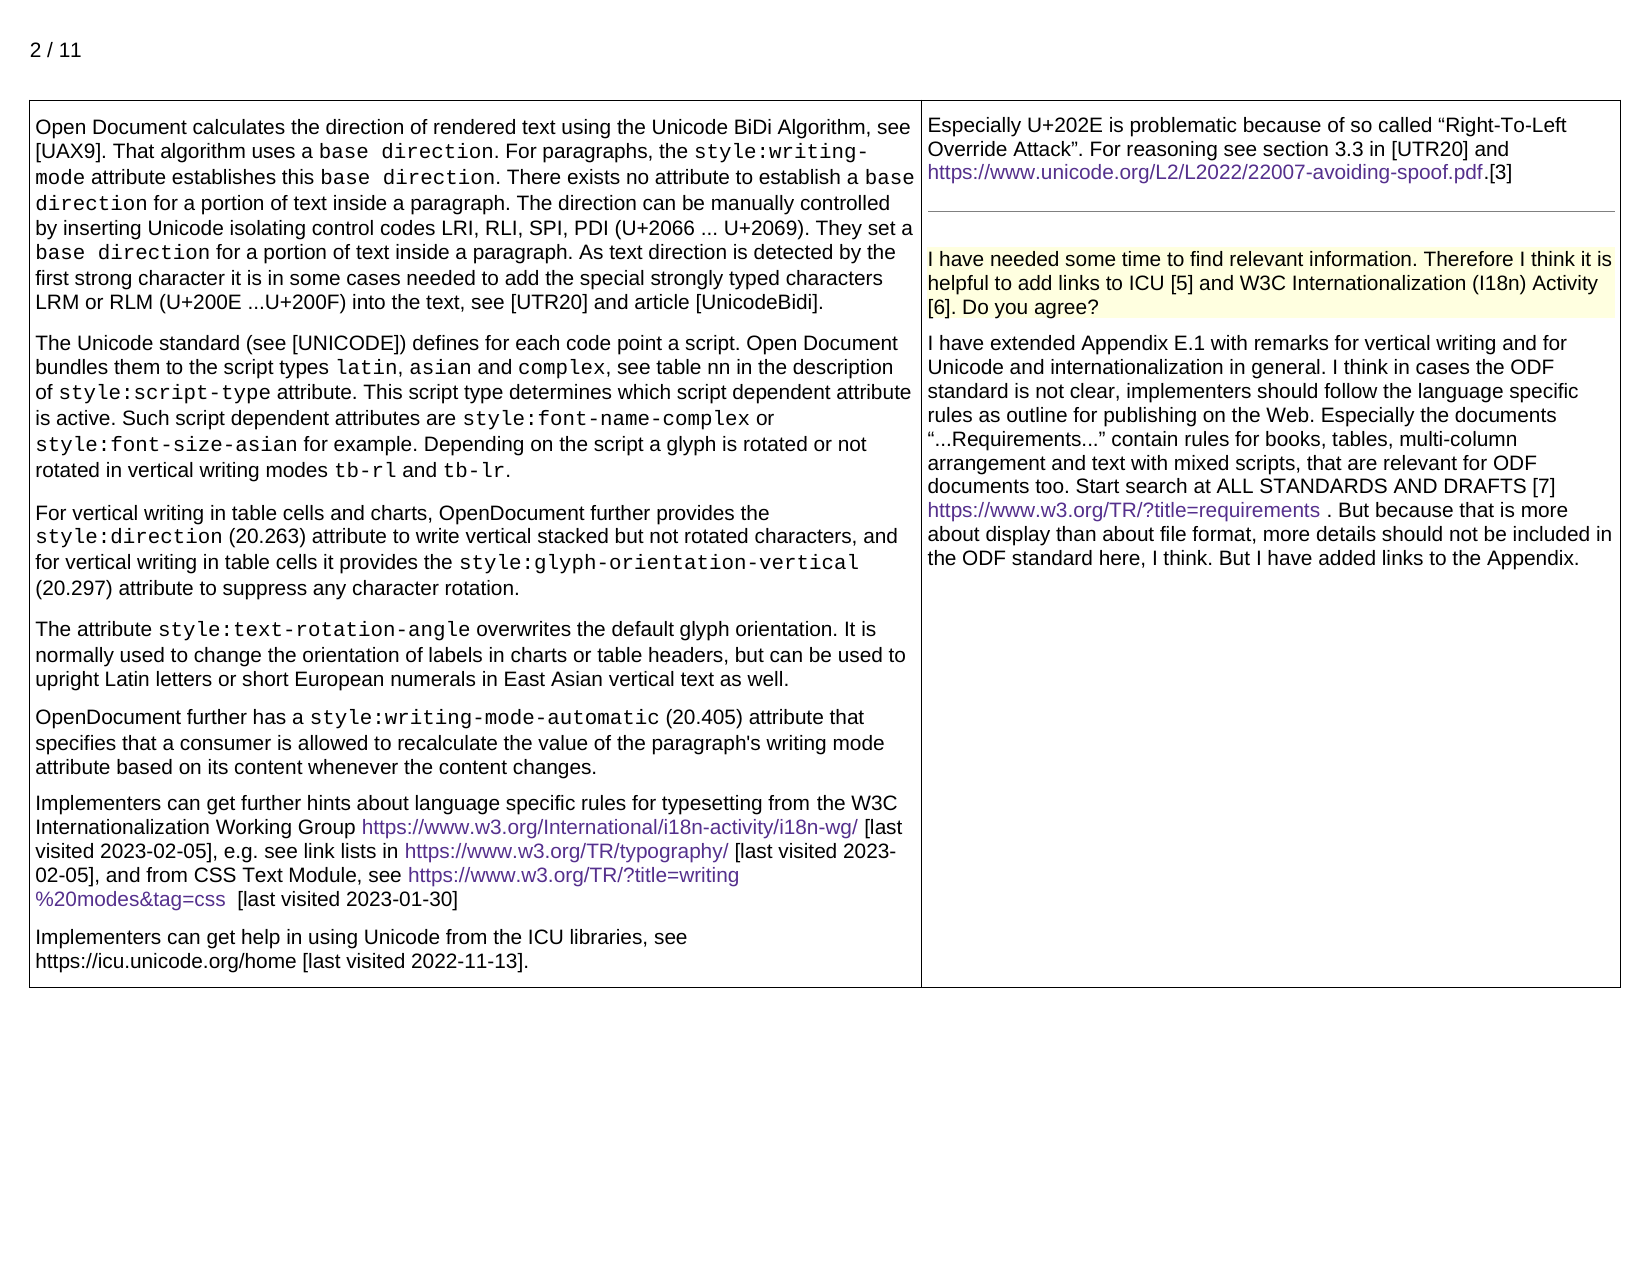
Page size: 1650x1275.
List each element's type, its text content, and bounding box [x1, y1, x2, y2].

table_cell Especially U+202E is problematic because of so called “Right-To-Left Override Attack”. For reasoning see section 3.3 in [UTR20] and https://www.unicode.org/L2/L2022/22007-avoiding-spoof.pdf.[3] I have needed some time to find relevant information. Therefore I think it is helpful to add links to ICU [5] and W3C Internationalization (I18n) Activity [6]. Do you agree? I have extended Appendix E.1 with remarks for vertical writing and for Unicode and internationalization in general. I think in cases the ODF standard is not clear, implementers should follow the language specific rules as outline for publishing on the Web. Especially the documents “...Requirements...” contain rules for books, tables, multi-column arrangement and text with mixed scripts, that are relevant for ODF documents too. Start search at ALL STANDARDS AND DRAFTS [7] https://www.w3.org/TR/?title=requirements . But because that is more about display than about file format, more details should not be included in the ODF standard here, I think. But I have added links to the Appendix. [922, 101, 1620, 987]
table_cell Open Document calculates the direction of rendered text using the Unicode BiDi Algorithm, see [UAX9]. That algorithm uses a base direction. For paragraphs, the style:writing-mode attribute establishes this base direction. There exists no attribute to establish a base direction for a portion of text inside a paragraph. The direction can be manually controlled by inserting Unicode isolating control codes LRI, RLI, SPI, PDI (U+2066 ... U+2069). They set a base direction for a portion of text inside a paragraph. As text direction is detected by the first strong character it is in some cases needed to add the special strongly typed characters LRM or RLM (U+200E ...U+200F) into the text, see [UTR20] and article [UnicodeBidi]. The Unicode standard (see [UNICODE]) defines for each code point a script. Open Document bundles them to the script types latin, asian and complex, see table nn in the description of style:script-type attribute. This script type determines which script dependent attribute is active. Such script dependent attributes are style:font-name-complex or style:font-size-asian for example. Depending on the script a glyph is rotated or not rotated in vertical writing modes tb-rl and tb-lr. For vertical writing in table cells and charts, OpenDocument further provides the style:direction (20.263) attribute to write vertical stacked but not rotated characters, and for vertical writing in table cells it provides the style:glyph-orientation-vertical (20.297) attribute to suppress any character rotation. The attribute style:text-rotation-angle overwrites the default glyph orientation. It is normally used to change the orientation of labels in charts or table headers, but can be used to upright Latin letters or short European numerals in East Asian vertical text as well. OpenDocument further has a style:writing-mode-automatic (20.405) attribute that specifies that a consumer is allowed to recalculate the value of the paragraph's writing mode attribute based on its content whenever the content changes. Implementers can get further hints about language specific rules for typesetting from the W3C Internationalization Working Group https://www.w3.org/International/i18n-activity/i18n-wg/ [last visited 2023-02-05], e.g. see link lists in https://www.w3.org/TR/typography/ [last visited 2023-02-05], and from CSS Text Module, see https://www.w3.org/TR/?title=writing%20modes&tag=css [last visited 2023-01-30] Implementers can get help in using Unicode from the ICU libraries, see https://icu.unicode.org/home [last visited 2022-11-13]. [30, 101, 921, 987]
